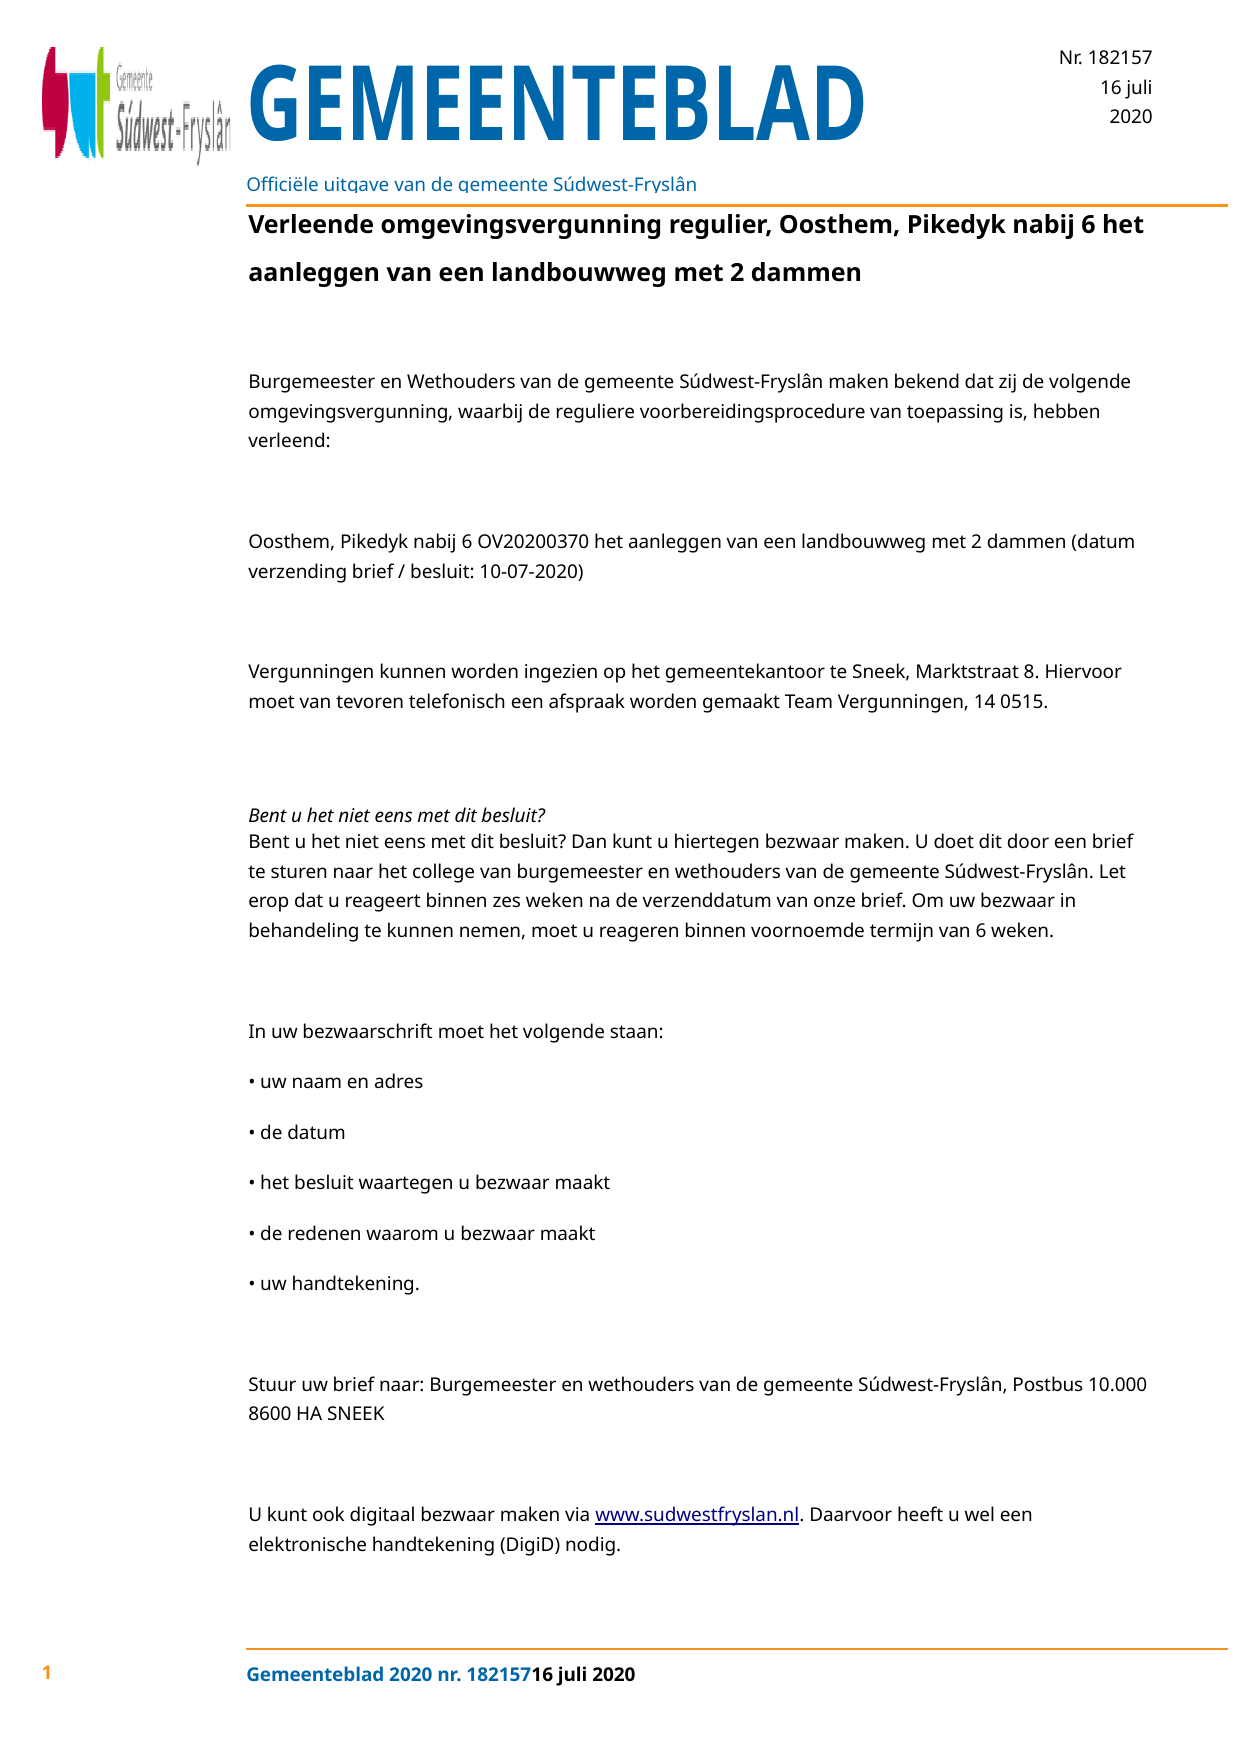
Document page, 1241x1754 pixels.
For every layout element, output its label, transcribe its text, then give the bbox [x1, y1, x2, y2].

text • uw naam en adres [248, 1068, 1152, 1094]
text Vergunningen kunnen worden ingezien op het gemeentekantoor te Sneek, Marktstraat 8. Hiervoor moet van tevoren telefonisch een afspraak worden gemaakt Team Vergunningen, 14 0515. [248, 659, 1152, 714]
text Bent u het niet eens met dit besluit? [248, 803, 1152, 828]
text Burgemeester en Wethouders van de gemeente Súdwest-Fryslân maken bekend dat zij de volgende omgevingsvergunning, waarbij de reguliere voorbereidingsprocedure van toepassing is, hebben verleend: [248, 368, 1152, 453]
text Oosthem, Pikedyk nabij 6 OV20200370 het aanleggen van een landbouwweg met 2 dammen (datum verzending brief / besluit: 10-07-2020) [248, 528, 1152, 584]
text • uw handtekening. [248, 1270, 1152, 1296]
text Stuur uw brief naar: Burgemeester en wethouders van de gemeente Súdwest-Fryslân, Postbus 10.000 8600 HA SNEEK [248, 1371, 1152, 1426]
text U kunt ook digitaal bezwaar maken via www.sudwestfryslan.nl. Daarvoor heeft u wel een elektronische handtekening (DigiD) nodig. [248, 1501, 1152, 1557]
text • het besluit waartegen u bezwaar maakt [248, 1169, 1152, 1195]
text In uw bezwaarschrift moet het volgende staan: [248, 1018, 1152, 1044]
text Verleende omgevingsvergunning regulier, Oosthem, Pikedyk nabij 6 het aanleggen van een landbouwweg met 2 dammen [248, 207, 1152, 288]
picture [41, 47, 231, 172]
text • de redenen waarom u bezwaar maakt [248, 1220, 1152, 1245]
text • de datum [248, 1119, 1152, 1144]
text Bent u het niet eens met dit besluit? Dan kunt u hiertegen bezwaar maken. U doet dit door een brief te sturen naar het college van burgemeester en wethouders van de gemeente Súdwest-Fryslân. Let erop dat u reageert binnen zes weken na de verzenddatum van onze brief. Om uw bezwaar in behandeling te kunnen nemen, moet u reageren binnen voornoemde termijn van 6 weken. [248, 828, 1152, 943]
